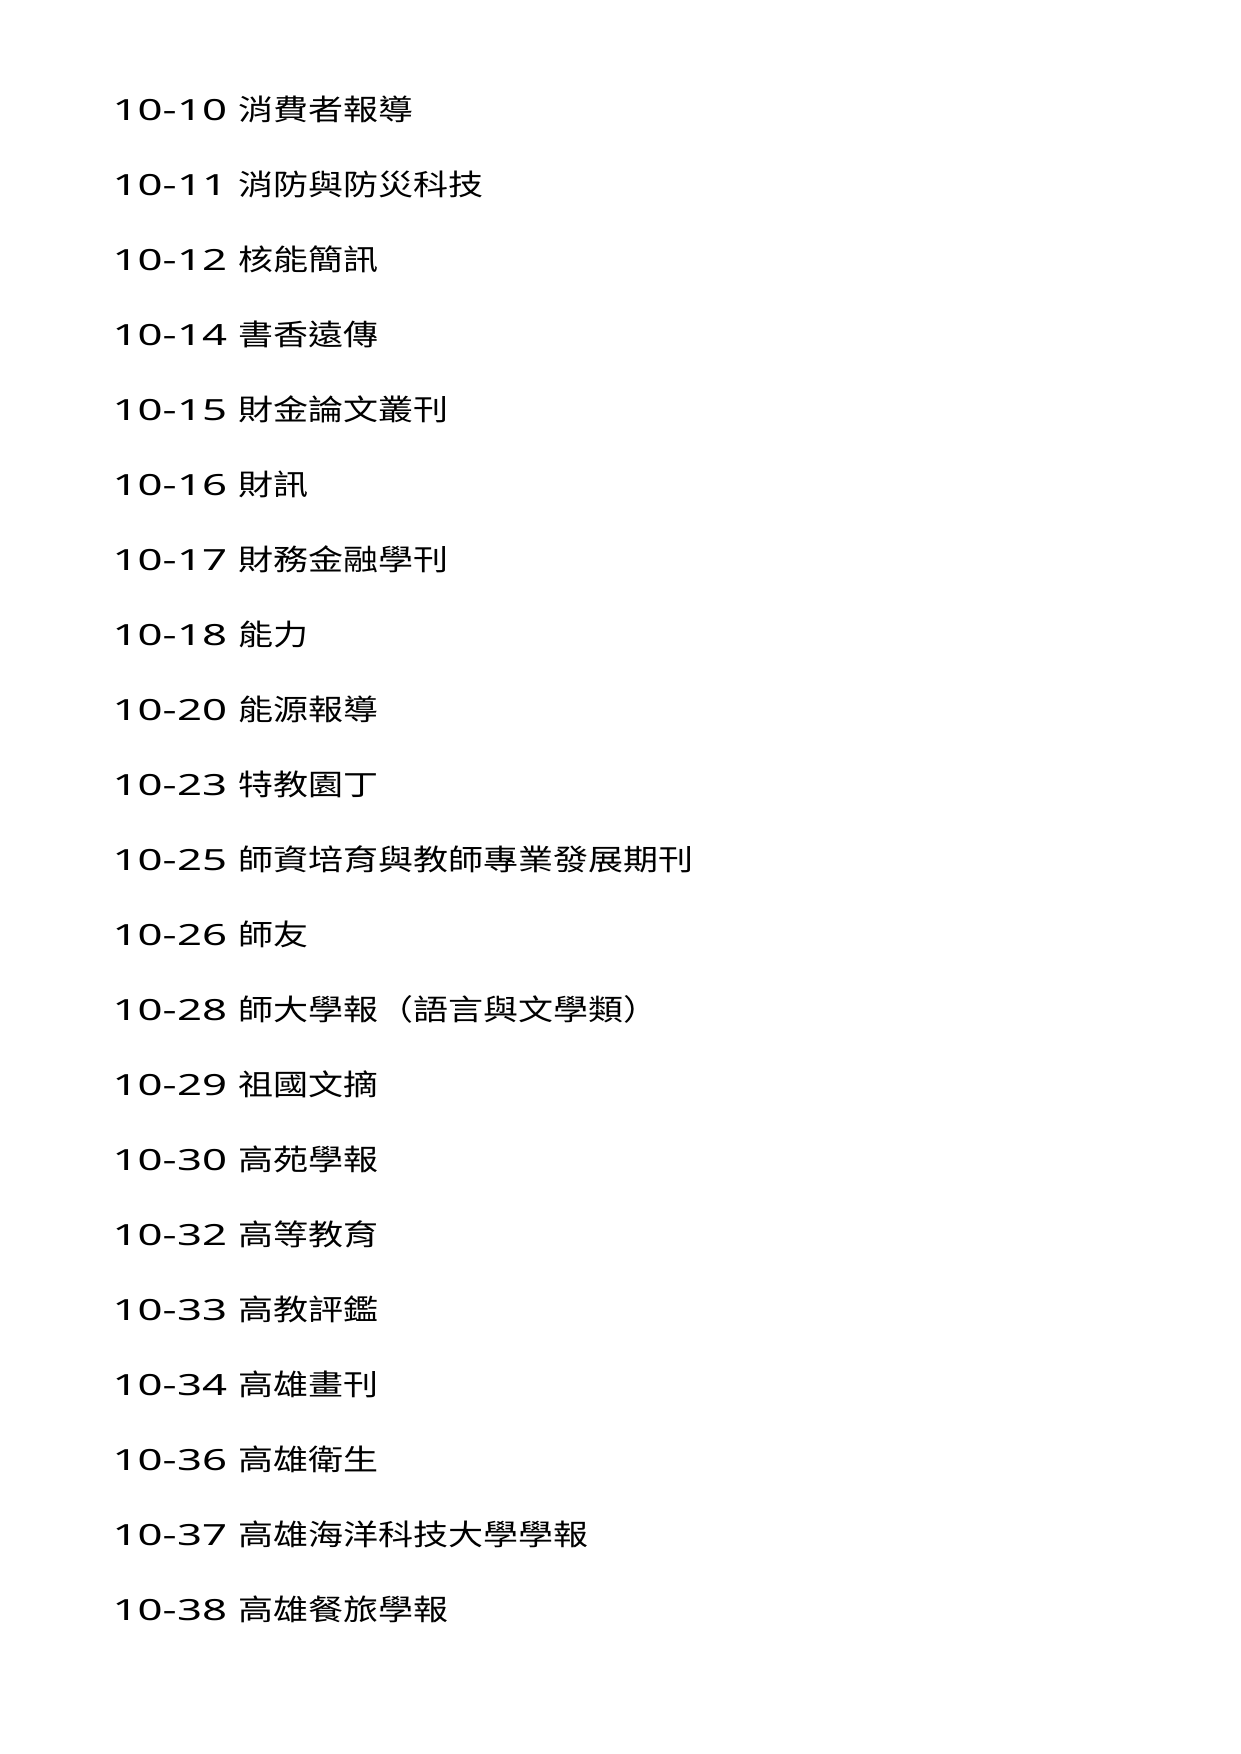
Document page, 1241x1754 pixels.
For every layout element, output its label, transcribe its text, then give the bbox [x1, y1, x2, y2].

text 10-36 高雄衛生 [112, 1421, 1200, 1496]
text 10-17 財務金融學刊 [112, 521, 1200, 596]
text 10-10 消費者報導 [112, 71, 1200, 146]
text 10-38 高雄餐旅學報 [112, 1571, 1200, 1646]
text 10-37 高雄海洋科技大學學報 [112, 1496, 1200, 1571]
text 10-30 高苑學報 [112, 1121, 1200, 1196]
text 10-11 消防與防災科技 [112, 146, 1200, 221]
text 10-34 高雄畫刊 [112, 1346, 1200, 1421]
text 10-14 書香遠傳 [112, 296, 1200, 371]
text 10-29 祖國文摘 [112, 1046, 1200, 1121]
text 10-33 高教評鑑 [112, 1271, 1200, 1346]
text 10-12 核能簡訊 [112, 221, 1200, 296]
text 10-25 師資培育與教師專業發展期刊 [112, 821, 1200, 896]
text 10-28 師大學報（語言與文學類） [112, 971, 1200, 1046]
text 10-20 能源報導 [112, 671, 1200, 746]
text 10-18 能力 [112, 596, 1200, 671]
text 10-26 師友 [112, 896, 1200, 971]
text 10-23 特教園丁 [112, 746, 1200, 821]
text 10-32 高等教育 [112, 1196, 1200, 1271]
text 10-16 財訊 [112, 446, 1200, 521]
text 10-15 財金論文叢刊 [112, 371, 1200, 446]
